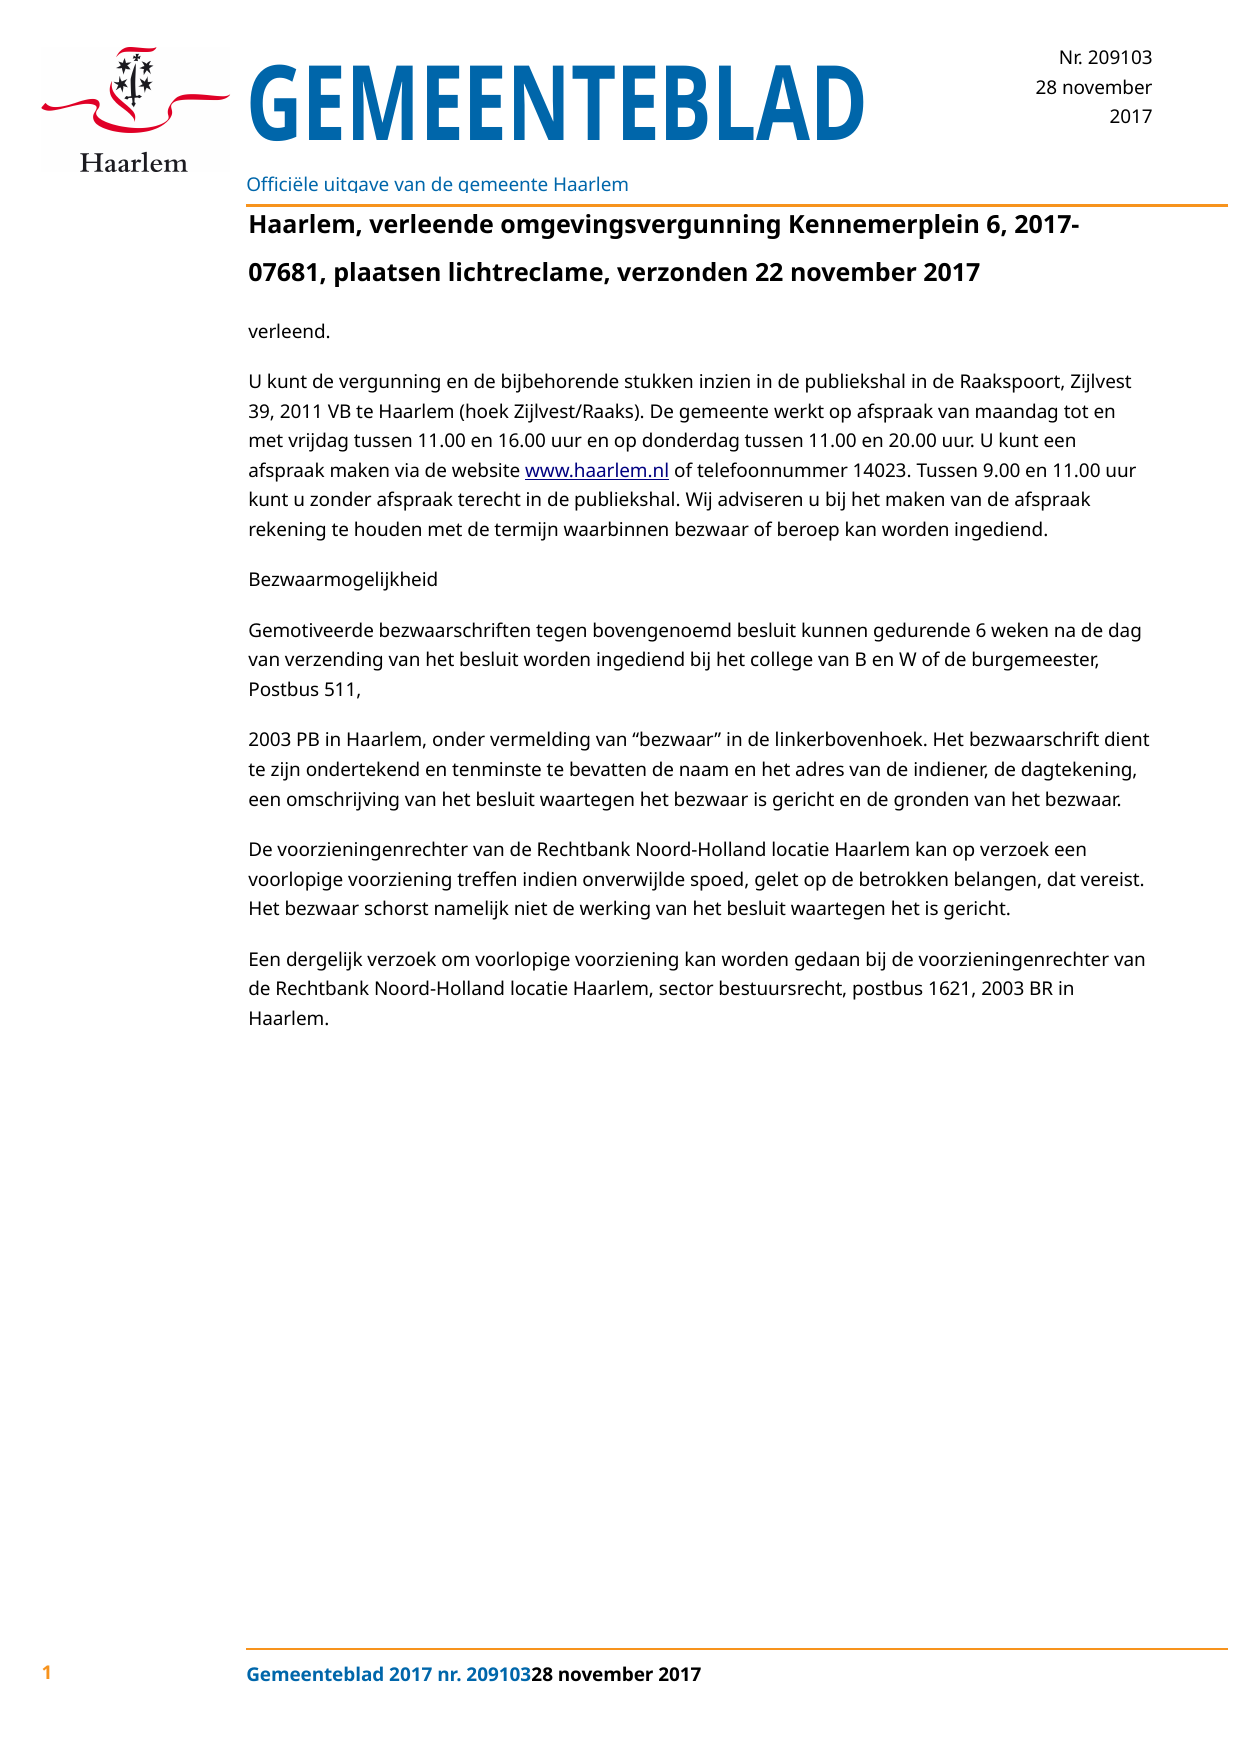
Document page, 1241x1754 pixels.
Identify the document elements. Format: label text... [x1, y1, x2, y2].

text U kunt de vergunning en de bijbehorende stukken inzien in de publiekshal in de Raakspoort, Zijlvest 39, 2011 VB te Haarlem (hoek Zijlvest/Raaks). De gemeente werkt op afspraak van maandag tot en met vrijdag tussen 11.00 en 16.00 uur en op donderdag tussen 11.00 en 20.00 uur. U kunt een afspraak maken via de website www.haarlem.nl of telefoonnummer 14023. Tussen 9.00 en 11.00 uur kunt u zonder afspraak terecht in de publiekshal. Wij adviseren u bij het maken van de afspraak rekening te houden met de termijn waarbinnen bezwaar of beroep kan worden ingediend. [248, 368, 1152, 542]
text verleend. [248, 318, 1152, 344]
text Een dergelijk verzoek om voorlopige voorziening kan worden gedaan bij de voorzieningenrechter van de Rechtbank Noord-Holland locatie Haarlem, sector bestuursrecht, postbus 1621, 2003 BR in Haarlem. [248, 946, 1152, 1031]
text De voorzieningenrechter van de Rechtbank Noord-Holland locatie Haarlem kan op verzoek een voorlopige voorziening treffen indien onverwijlde spoed, gelet op de betrokken belangen, dat vereist. Het bezwaar schorst namelijk niet de werking van het besluit waartegen het is gericht. [248, 836, 1152, 921]
picture [41, 47, 231, 172]
text Gemotiveerde bezwaarschriften tegen bovengenoemd besluit kunnen gedurende 6 weken na de dag van verzending van het besluit worden ingediend bij het college van B en W of de burgemeester, Postbus 511, [248, 617, 1152, 702]
text Bezwaarmogelijkheid [248, 567, 1152, 592]
text 2003 PB in Haarlem, onder vermelding van “bezwaar” in de linkerbovenhoek. Het bezwaarschrift dient te zijn ondertekend en tenminste te bevatten de naam en het adres van de indiener, de dagtekening, een omschrijving van het besluit waartegen het bezwaar is gericht en de gronden van het bezwaar. [248, 727, 1152, 812]
text Haarlem, verleende omgevingsvergunning Kennemerplein 6, 2017-07681, plaatsen lichtreclame, verzonden 22 november 2017 [248, 207, 1152, 288]
